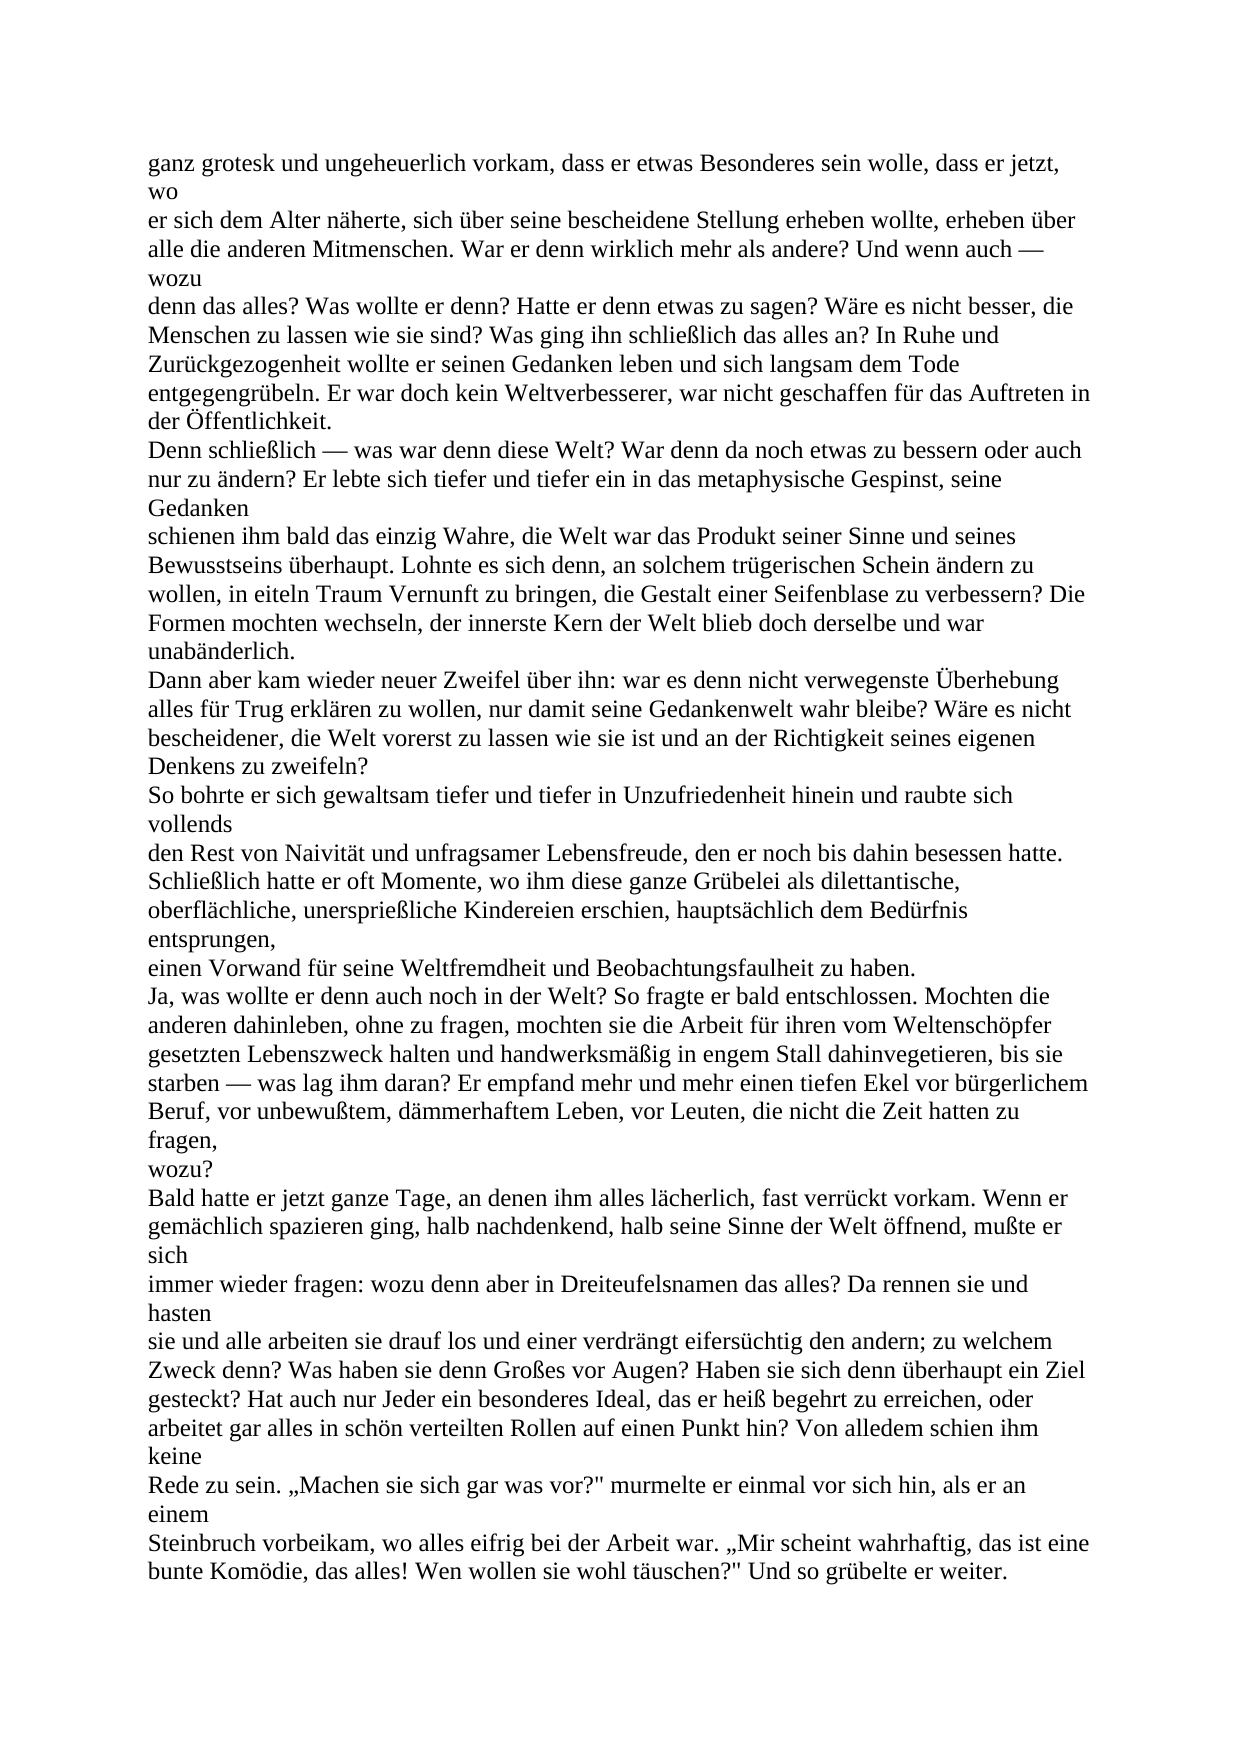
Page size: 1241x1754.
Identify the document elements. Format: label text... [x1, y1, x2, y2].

text bunte Komödie, das alles! Wen wollen sie wohl täuschen?" Und so grübelte er weiter. [148, 1556, 1093, 1585]
text er sich dem Alter näherte, sich über seine bescheidene Stellung erheben wollte, erheben über [148, 205, 1093, 234]
text schienen ihm bald das einzig Wahre, die Welt war das Produkt seiner Sinne und seines [148, 521, 1093, 550]
text nur zu ändern? Er lebte sich tiefer und tiefer ein in das metaphysische Gespinst, seine Gedanken [148, 464, 1093, 521]
text immer wieder fragen: wozu denn aber in Dreiteufelsnamen das alles? Da rennen sie und hasten [148, 1269, 1093, 1326]
text den Rest von Naivität und unfragsamer Lebensfreude, den er noch bis dahin besessen hatte. [148, 838, 1093, 866]
text alles für Trug erklären zu wollen, nur damit seine Gedankenwelt wahr bleibe? Wäre es nicht [148, 694, 1093, 723]
text Schließlich hatte er oft Momente, wo ihm diese ganze Grübelei als dilettantische, [148, 866, 1093, 895]
text wollen, in eiteln Traum Vernunft zu bringen, die Gestalt einer Seifenblase zu verbessern? Die [148, 579, 1093, 608]
text starben — was lag ihm daran? Er empfand mehr und mehr einen tiefen Ekel vor bürgerlichem [148, 1068, 1093, 1096]
text Bewusstseins überhaupt. Lohnte es sich denn, an solchem trügerischen Schein ändern zu [148, 550, 1093, 579]
text Dann aber kam wieder neuer Zweifel über ihn: war es denn nicht verwegenste Überhebung [148, 665, 1093, 694]
text Ja, was wollte er denn auch noch in der Welt? So fragte er bald entschlossen. Mochten die [148, 981, 1093, 1010]
text gemächlich spazieren ging, halb nachdenkend, halb seine Sinne der Welt öffnend, mußte er sich [148, 1211, 1093, 1269]
text Denkens zu zweifeln? [148, 751, 1093, 780]
text anderen dahinleben, ohne zu fragen, mochten sie die Arbeit für ihren vom Weltenschöpfer [148, 1010, 1093, 1039]
text Zweck denn? Was haben sie denn Großes vor Augen? Haben sie sich denn überhaupt ein Ziel [148, 1355, 1093, 1384]
text ganz grotesk und ungeheuerlich vorkam, dass er etwas Besonderes sein wolle, dass er jetzt, wo [148, 148, 1093, 205]
text Bald hatte er jetzt ganze Tage, an denen ihm alles lächerlich, fast verrückt vorkam. Wenn er [148, 1183, 1093, 1211]
text gesetzten Lebenszweck halten und handwerksmäßig in engem Stall dahinvegetieren, bis sie [148, 1039, 1093, 1068]
text oberflächliche, unersprießliche Kindereien erschien, hauptsächlich dem Bedürfnis entsprungen, [148, 895, 1093, 953]
text Rede zu sein. „Machen sie sich gar was vor?" murmelte er einmal vor sich hin, als er an einem [148, 1470, 1093, 1528]
text Denn schließlich — was war denn diese Welt? War denn da noch etwas zu bessern oder auch [148, 435, 1093, 464]
text arbeitet gar alles in schön verteilten Rollen auf einen Punkt hin? Von alledem schien ihm keine [148, 1413, 1093, 1470]
text So bohrte er sich gewaltsam tiefer und tiefer in Unzufriedenheit hinein und raubte sich vollends [148, 780, 1093, 838]
text entgegengrübeln. Er war doch kein Weltverbesserer, war nicht geschaffen für das Auftreten in [148, 378, 1093, 406]
text Zurückgezogenheit wollte er seinen Gedanken leben und sich langsam dem Tode [148, 349, 1093, 378]
text Steinbruch vorbeikam, wo alles eifrig bei der Arbeit war. „Mir scheint wahrhaftig, das ist eine [148, 1528, 1093, 1556]
text gesteckt? Hat auch nur Jeder ein besonderes Ideal, das er heiß begehrt zu erreichen, oder [148, 1384, 1093, 1413]
text wozu? [148, 1154, 1093, 1183]
text Menschen zu lassen wie sie sind? Was ging ihn schließlich das alles an? In Ruhe und [148, 320, 1093, 349]
text alle die anderen Mitmenschen. War er denn wirklich mehr als andere? Und wenn auch — wozu [148, 234, 1093, 291]
text einen Vorwand für seine Weltfremdheit und Beobachtungsfaulheit zu haben. [148, 953, 1093, 981]
text denn das alles? Was wollte er denn? Hatte er denn etwas zu sagen? Wäre es nicht besser, die [148, 291, 1093, 320]
text bescheidener, die Welt vorerst zu lassen wie sie ist und an der Richtigkeit seines eigenen [148, 723, 1093, 751]
text Beruf, vor unbewußtem, dämmerhaftem Leben, vor Leuten, die nicht die Zeit hatten zu fragen, [148, 1096, 1093, 1154]
text der Öffentlichkeit. [148, 406, 1093, 435]
text Formen mochten wechseln, der innerste Kern der Welt blieb doch derselbe und war [148, 608, 1093, 636]
text sie und alle arbeiten sie drauf los und einer verdrängt eifersüchtig den andern; zu welchem [148, 1326, 1093, 1355]
text unabänderlich. [148, 636, 1093, 665]
